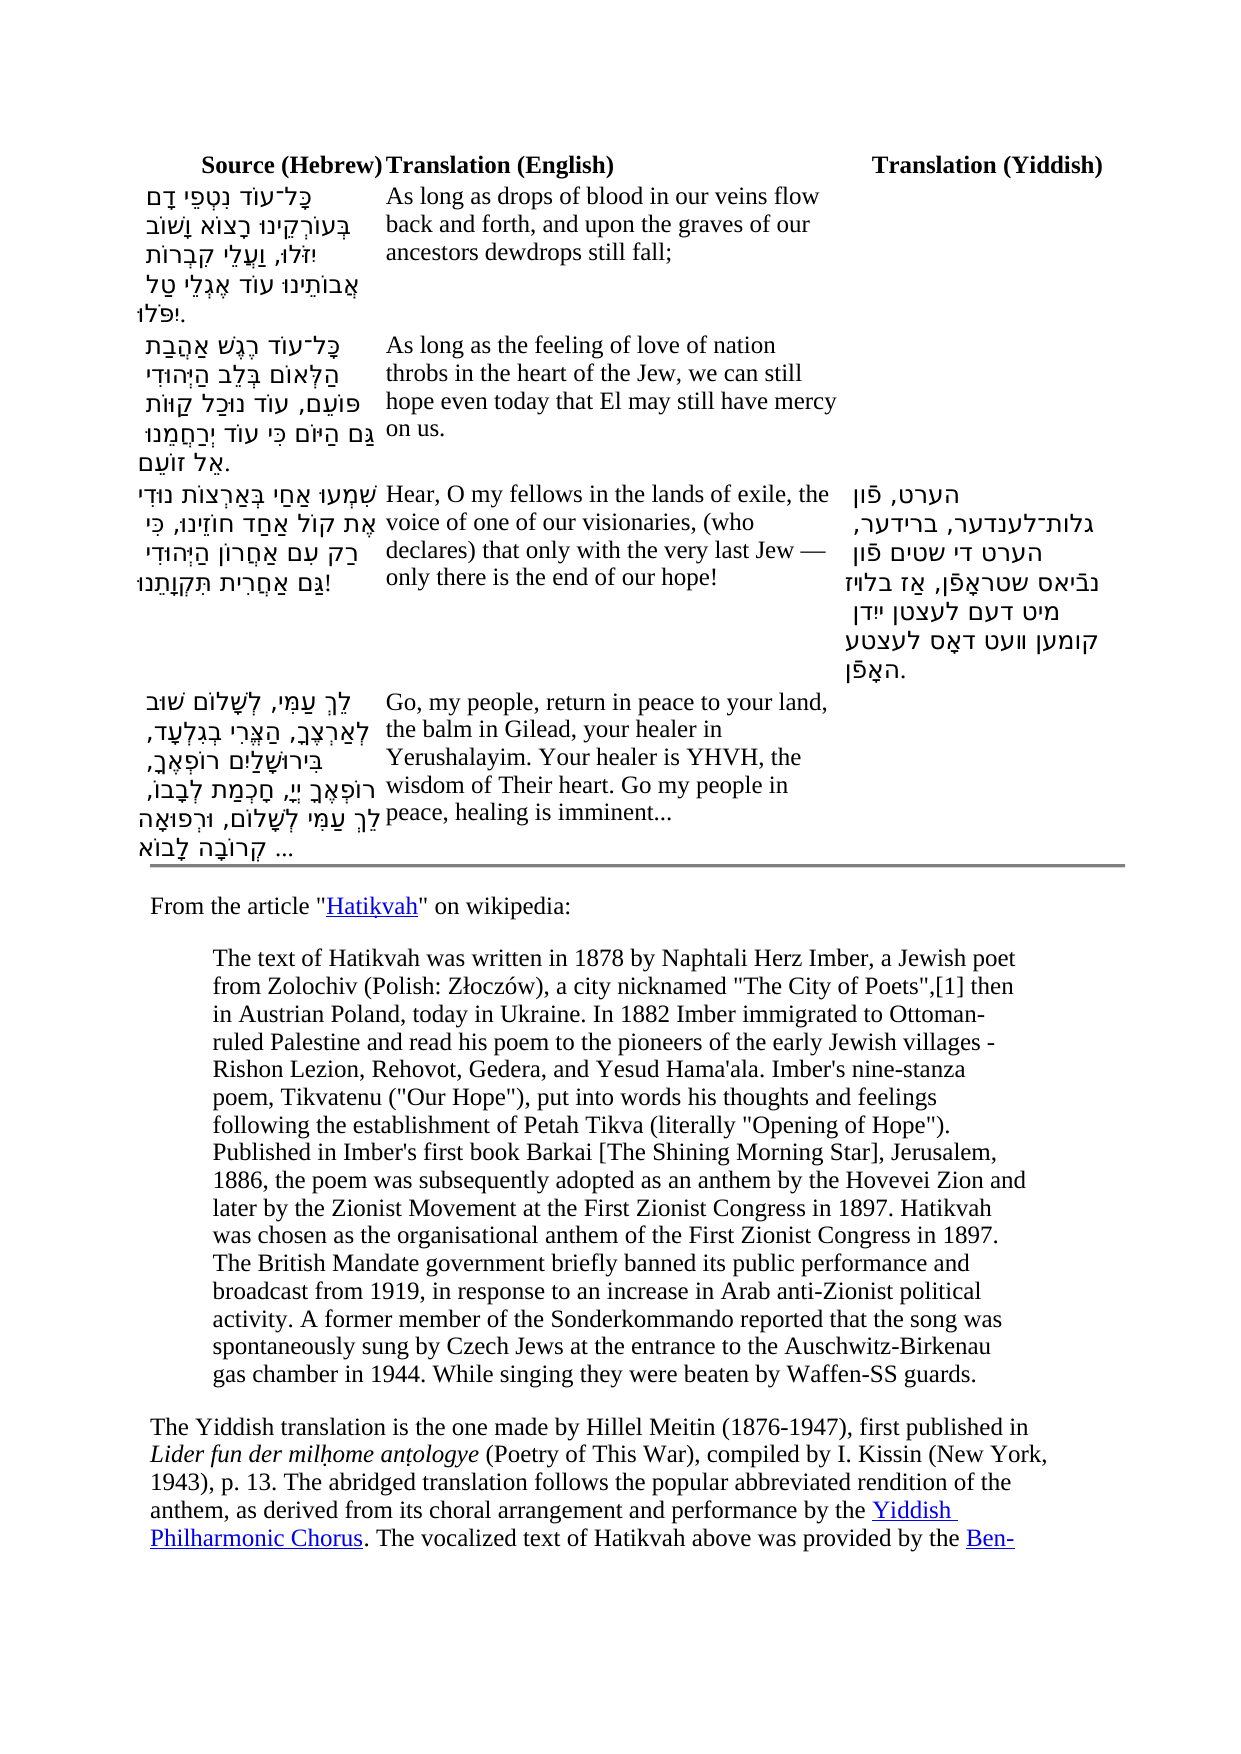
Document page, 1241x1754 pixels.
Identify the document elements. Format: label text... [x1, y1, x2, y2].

table_cell As long as the feeling of love of nation throbs in the heart of the Jew, we can still hope even today that El may still have mercy on us. [384, 330, 843, 479]
table_cell [843, 181, 1104, 330]
text From the article "Hatiḳvah" on wikipedia: [150, 892, 1090, 919]
table_cell Go, my people, return in peace to your land, the balm in Gilead, your healer in Yerushalayim. Your healer is YHVH, the wisdom of Their heart. Go my people in peace, healing is imminent... [384, 686, 843, 864]
table_cell שִׁמְעוּ אַחַי בְּאַרְצוֹת נוּדִי אֶת קוֹל אַחַד חוֹזֵינוּ, כִּי רַק עִם אַחֲרוֹן הַיְּהוּדִי גַּם אַחֲרִית תִּקְוָתֵנוּ! [136, 479, 384, 686]
table_header Translation (English) [384, 150, 843, 181]
table_cell [843, 330, 1104, 479]
table_header Source (Hebrew) [136, 150, 384, 181]
table_header Translation (Yiddish) [843, 150, 1104, 181]
table_cell כָּל־עוֹד רֶגֶשׁ אַהֲבַת הַלְּאוֹם בְּלֵב הַיְּהוּדִי פּוֹעֵם, עוֹד נוּכַל קַוּוֹת גַּם הַיּוֹם כִּי עוֹד יְרַחֲמֵנוּ אֵל זוֹעֵם. [136, 330, 384, 479]
table_cell As long as drops of blood in our veins flow back and forth, and upon the graves of our ancestors dewdrops still fall; [384, 181, 843, 330]
table_cell הערט, פֿון גלות־לענדער, ברידער, הערט די שטים פֿון נבֿיאס שטראָפֿן, אַז בלױז מיט דעם לעצטן ייִדן קומען װעט דאָס לעצטע האָפֿן. [843, 479, 1104, 686]
table_cell [843, 686, 1104, 864]
text The text of Hatikvah was written in 1878 by Naphtali Herz Imber, a Jewish poet from Zolochiv (Polish: Złoczów), a city nicknamed "The City of Poets",[1] then in Austrian Poland, today in Ukraine. In 1882 Imber immigrated to Ottoman-ruled Palestine and read his poem to the pioneers of the early Jewish villages - Rishon Lezion, Rehovot, Gedera, and Yesud Hama'ala. Imber's nine-stanza poem, Tikvatenu ("Our Hope"), put into words his thoughts and feelings following the establishment of Petah Tikva (literally "Opening of Hope"). Published in Imber's first book Barkai [The Shining Morning Star], Jerusalem, 1886, the poem was subsequently adopted as an anthem by the Hovevei Zion and later by the Zionist Movement at the First Zionist Congress in 1897. Hatikvah was chosen as the organisational anthem of the First Zionist Congress in 1897. The British Mandate government briefly banned its public performance and broadcast from 1919, in response to an increase in Arab anti-Zionist political activity. A former member of the Sonderkommando reported that the song was spontaneously sung by Czech Jews at the entrance to the Auschwitz-Birkenau gas chamber in 1944. While singing they were beaten by Waffen-SS guards. [212, 944, 1028, 1388]
text The Yiddish translation is the one made by Hillel Meitin (1876-1947), first published in Lider fun der milḥome anṭologye (Poetry of This War), compiled by I. Kissin (New York, 1943), p. 13. The abridged translation follows the popular abbreviated rendition of the anthem, as derived from its choral arrangement and performance by the Yiddish Philharmonic Chorus. The vocalized text of Hatikvah above was provided by the Ben- [150, 1413, 1090, 1551]
table_cell Hear, O my fellows in the lands of exile, the voice of one of our visionaries, (who declares) that only with the very last Jew — only there is the end of our hope! [384, 479, 843, 686]
table_cell לֵךְ עַמִּי, לְשָׁלוֹם שׁוּב לְאַרְצֶךָ, הַצֱּרִי בְגִלְעָד, בִּירוּשָׁלַיִם רוֹפְאֶךָ, רוֹפְאֶךָ יְיָ, חָכְמַת לְבָבוֹ, לֵךְ עַמִּי לְשָׁלוֹם, וּרְפוּאָה קְרוֹבָה לָבוֹא ... [136, 686, 384, 864]
table_cell כָּל־עוֹד נִטְפֵי דָם בְּעוֹרְקֵינוּ רָצוֹא וָשׁוֹב יִזֹּלוּ, וַעֲלֵי קִבְרוֹת אֲבוֹתֵינוּ עוֹד אֶגְלֵי טַל יִפֹּלוּ. [136, 181, 384, 330]
